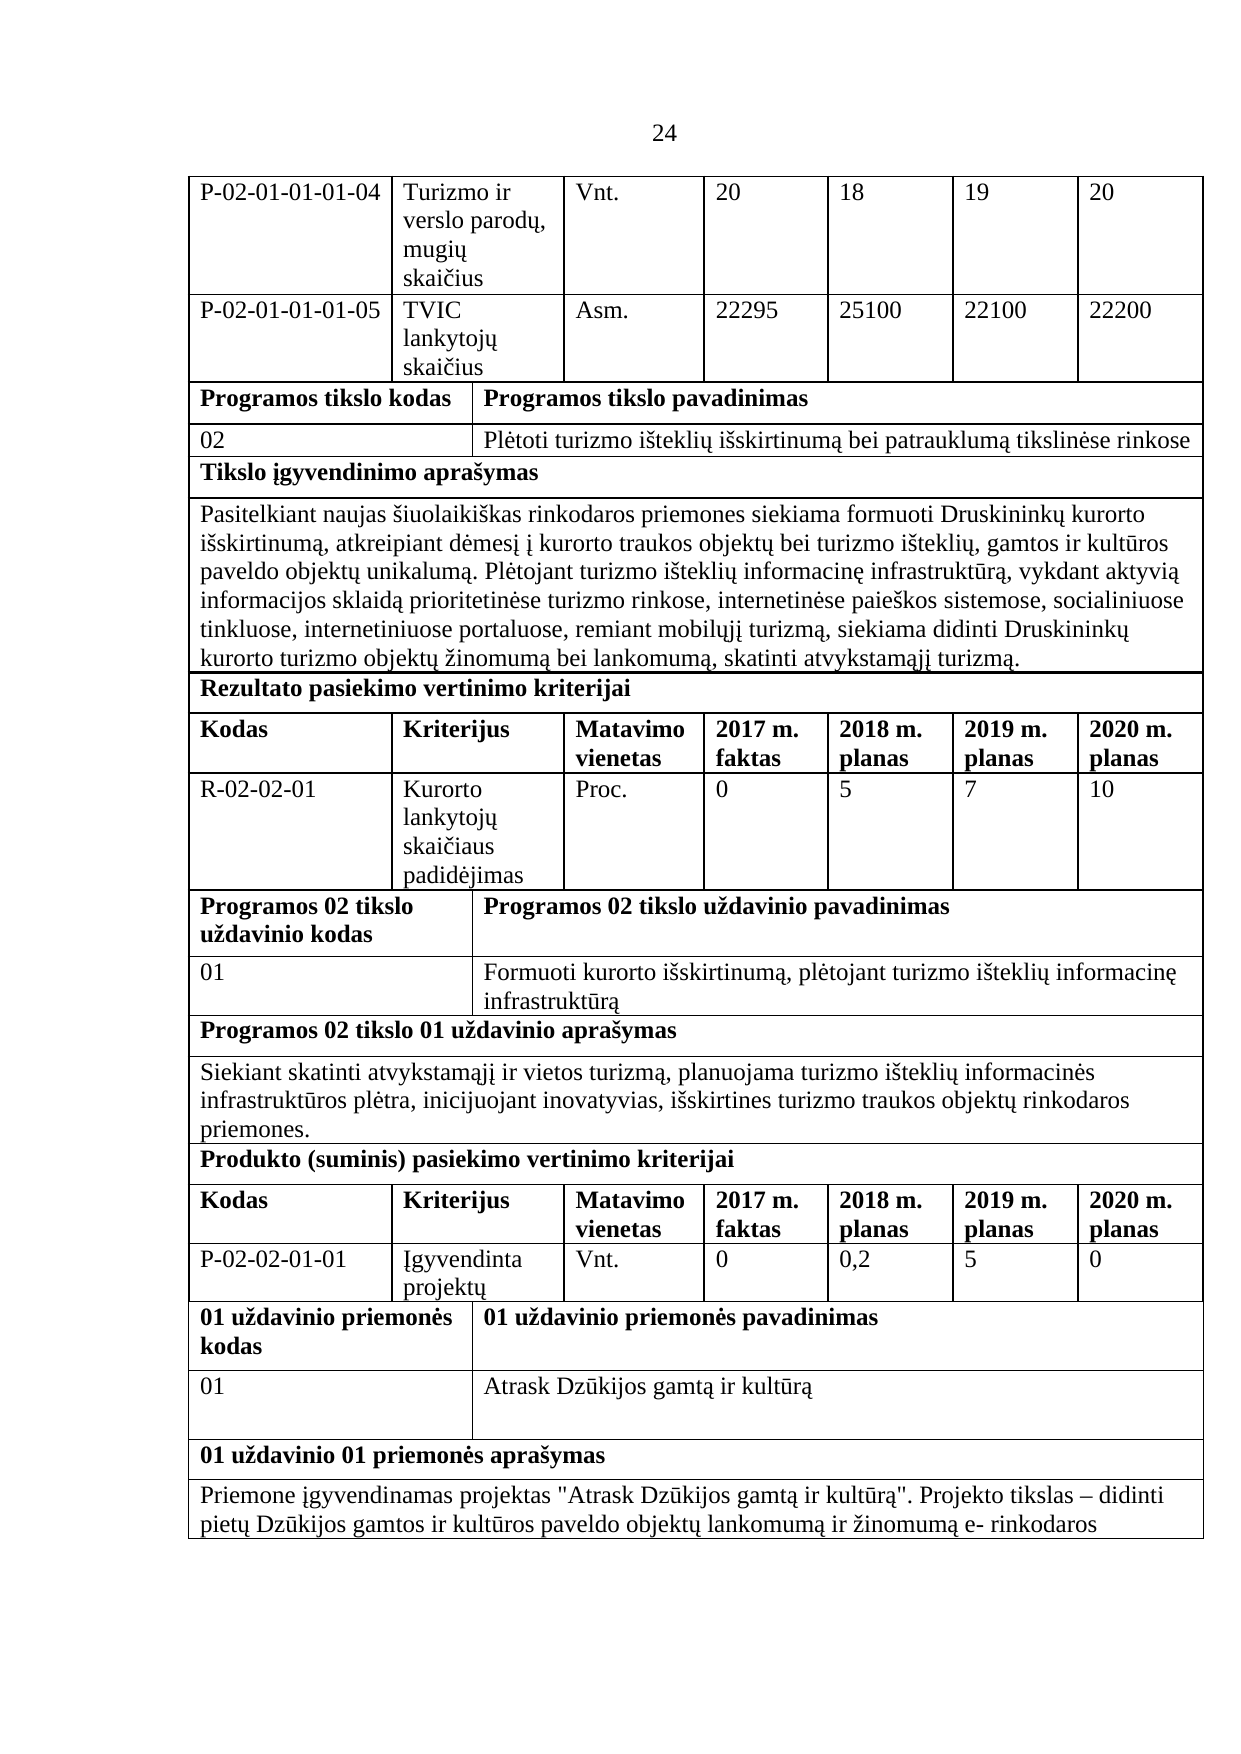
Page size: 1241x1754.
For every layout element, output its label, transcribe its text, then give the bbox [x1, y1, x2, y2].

table_cell Atrask Dzūkijos gamtą ir kultūrą [473, 1371, 1203, 1439]
table_cell 19 [954, 177, 1077, 294]
table_cell Kodas [190, 714, 391, 772]
table_cell Kurorto lankytojų skaičiaus padidėjimas [393, 774, 563, 889]
table_cell Matavimo vienetas [565, 714, 703, 772]
table_cell Tikslo įgyvendinimo aprašymas [190, 457, 1202, 497]
table_cell 0 [1079, 1244, 1202, 1301]
table_cell Pasitelkiant naujas šiuolaikiškas rinkodaros priemones siekiama formuoti Druskininkų kurorto išskirtinumą, atkreipiant dėmesį į kurorto traukos objektų bei turizmo išteklių, gamtos ir kultūros paveldo objektų unikalumą. Plėtojant turizmo išteklių informacinę infrastruktūrą, vykdant aktyvią informacijos sklaidą prioritetinėse turizmo rinkose, internetinėse paieškos sistemose, socialiniuose tinkluose, internetiniuose portaluose, remiant mobilųjį turizmą, siekiama didinti Druskininkų kurorto turizmo objektų žinomumą bei lankomumą, skatinti atvykstamąjį turizmą. [190, 499, 1202, 671]
table_cell Kriterijus [393, 1185, 563, 1243]
table_cell 01 [190, 957, 472, 1014]
table_cell Programos 02 tikslo uždavinio pavadinimas [473, 891, 1202, 956]
table_cell TVIC lankytojų skaičius [393, 295, 563, 381]
table_cell Priemone įgyvendinamas projektas "Atrask Dzūkijos gamtą ir kultūrą". Projekto tikslas – didinti pietų Dzūkijos gamtos ir kultūros paveldo objektų lankomumą ir žinomumą e- rinkodaros [189, 1480, 1203, 1538]
table_cell Formuoti kurorto išskirtinumą, plėtojant turizmo išteklių informacinę infrastruktūrą [473, 957, 1202, 1014]
table_cell 01 uždavinio priemonės kodas [189, 1302, 472, 1370]
table_cell 0 [705, 774, 827, 889]
table_cell 25100 [829, 295, 952, 381]
table_cell 2020 m. planas [1079, 1185, 1202, 1243]
table_cell R-02-02-01 [190, 774, 391, 889]
table_cell Kodas [190, 1185, 391, 1243]
table_cell 0 [705, 1244, 827, 1301]
table_cell 18 [829, 177, 952, 294]
table_cell 2017 m. faktas [705, 1185, 827, 1243]
table_cell Programos 02 tikslo 01 uždavinio aprašymas [190, 1016, 1202, 1056]
table_cell Matavimo vienetas [565, 1185, 703, 1243]
table_cell Programos tikslo pavadinimas [473, 383, 1202, 423]
table_cell 01 uždavinio priemonės pavadinimas [473, 1302, 1203, 1370]
table_cell 22200 [1079, 295, 1202, 381]
table_cell Vnt. [565, 177, 703, 294]
table_cell Produkto (suminis) pasiekimo vertinimo kriterijai [190, 1144, 1202, 1184]
table_cell Siekiant skatinti atvykstamąjį ir vietos turizmą, planuojama turizmo išteklių informacinės infrastruktūros plėtra, inicijuojant inovatyvias, išskirtines turizmo traukos objektų rinkodaros priemones. [190, 1057, 1202, 1143]
table_cell 0,2 [829, 1244, 952, 1301]
table_cell P-02-01-01-01-05 [190, 295, 391, 381]
table_cell 2020 m. planas [1079, 714, 1202, 772]
table_cell 5 [829, 774, 952, 889]
table_cell 20 [705, 177, 827, 294]
table_cell 22100 [954, 295, 1077, 381]
table_cell Kriterijus [393, 714, 563, 772]
table_cell 2018 m. planas [829, 1185, 952, 1243]
table_cell 01 [189, 1371, 472, 1439]
table_cell 2019 m. planas [954, 714, 1077, 772]
table_cell 20 [1079, 177, 1202, 294]
table_cell Asm. [565, 295, 703, 381]
table_cell 2017 m. faktas [705, 714, 827, 772]
table_cell Turizmo ir verslo parodų, mugių skaičius [393, 177, 563, 294]
table_cell 02 [190, 425, 472, 456]
table_cell 2019 m. planas [954, 1185, 1077, 1243]
table_cell Proc. [565, 774, 703, 889]
table_cell Rezultato pasiekimo vertinimo kriterijai [190, 674, 1202, 712]
table_cell 10 [1079, 774, 1202, 889]
table_cell Įgyvendinta projektų [393, 1244, 563, 1301]
table_cell Plėtoti turizmo išteklių išskirtinumą bei patrauklumą tikslinėse rinkose [473, 425, 1202, 456]
table_cell 22295 [705, 295, 827, 381]
table_cell Programos 02 tikslo uždavinio kodas [190, 891, 472, 956]
table_cell 01 uždavinio 01 priemonės aprašymas [189, 1440, 1203, 1479]
table_cell P-02-01-01-01-04 [190, 177, 391, 294]
table_cell 5 [954, 1244, 1077, 1301]
table_cell 2018 m. planas [829, 714, 952, 772]
table_cell Vnt. [565, 1244, 703, 1301]
table_cell 7 [954, 774, 1077, 889]
table_cell P-02-02-01-01 [190, 1244, 391, 1301]
table_cell Programos tikslo kodas [190, 383, 472, 423]
